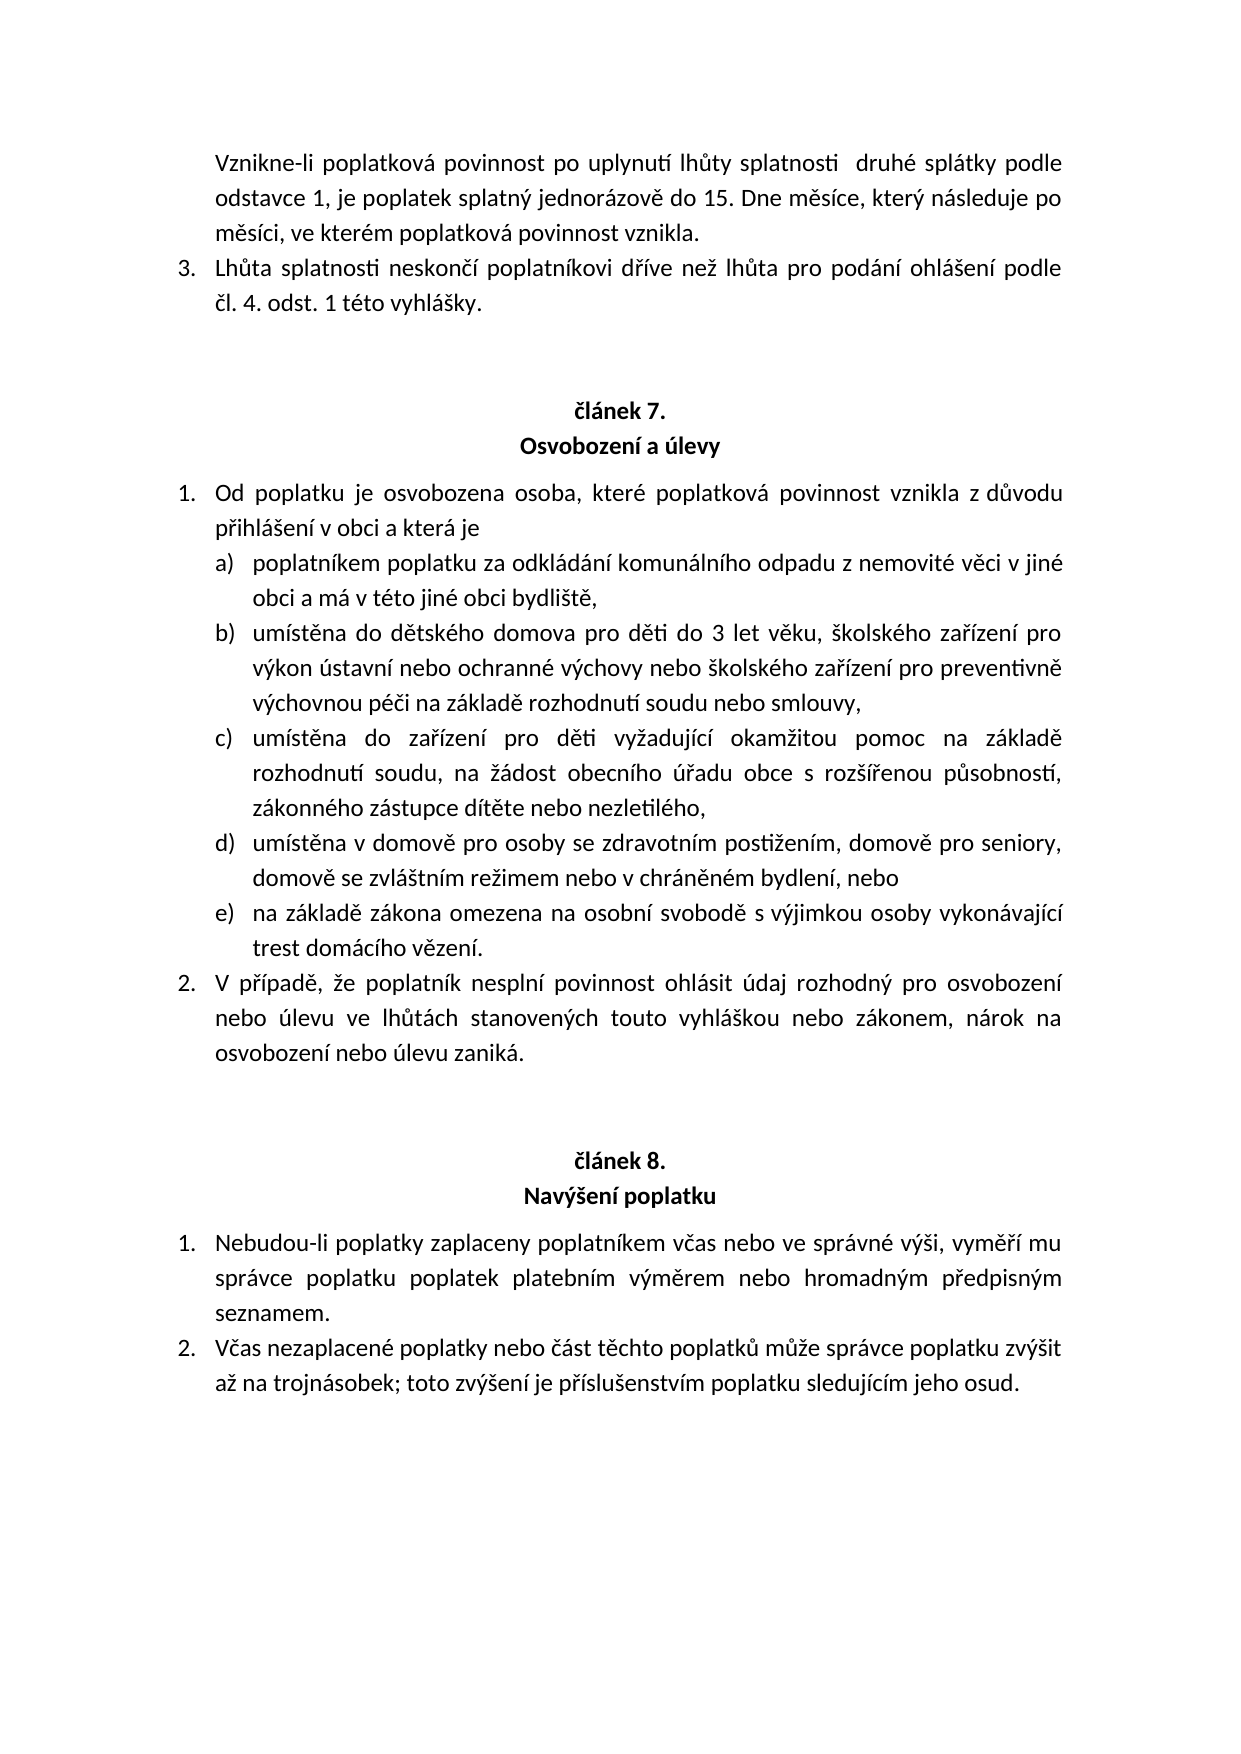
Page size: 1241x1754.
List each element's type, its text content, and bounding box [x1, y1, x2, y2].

list umístěna v domově pro osoby se zdravotním postižením, domově pro seniory, domově se zvláštním režimem nebo v chráněném bydlení, nebo [215, 828, 1063, 893]
text Navýšení poplatku [177, 1180, 1063, 1211]
list Nebudou-li poplatky zaplaceny poplatníkem včas nebo ve správné výši, vyměří mu správce poplatku poplatek platebním výměrem nebo hromadným předpisným seznamem. [177, 1228, 1063, 1328]
text článek 7. [177, 395, 1063, 426]
list Od poplatku je osvobozena osoba, které poplatková povinnost vznikla z důvodu přihlášení v obci a která je [177, 478, 1063, 543]
text článek 8. [177, 1145, 1063, 1176]
list Lhůta splatnosti neskončí poplatníkovi dříve než lhůta pro podání ohlášení podle čl. 4. odst. 1 této vyhlášky. [177, 253, 1063, 318]
list Včas nezaplacené poplatky nebo část těchto poplatků může správce poplatku zvýšit až na trojnásobek; toto zvýšení je příslušenstvím poplatku sledujícím jeho osud. [177, 1333, 1063, 1398]
list na základě zákona omezena na osobní svobodě s výjimkou osoby vykonávající trest domácího vězení. [215, 898, 1063, 963]
list umístěna do dětského domova pro děti do 3 let věku, školského zařízení pro výkon ústavní nebo ochranné výchovy nebo školského zařízení pro preventivně výchovnou péči na základě rozhodnutí soudu nebo smlouvy, [215, 618, 1063, 718]
text Osvobození a úlevy [177, 430, 1063, 461]
list umístěna do zařízení pro děti vyžadující okamžitou pomoc na základě rozhodnutí soudu, na žádost obecního úřadu obce s rozšířenou působností, zákonného zástupce dítěte nebo nezletilého, [215, 723, 1063, 823]
list poplatníkem poplatku za odkládání komunálního odpadu z nemovité věci v jiné obci a má v této jiné obci bydliště, [215, 548, 1063, 613]
list Vznikne-li poplatková povinnost po uplynutí lhůty splatnosti druhé splátky podle odstavce 1, je poplatek splatný jednorázově do 15. Dne měsíce, který následuje po měsíci, ve kterém poplatková povinnost vznikla. [177, 148, 1063, 248]
list V případě, že poplatník nesplní povinnost ohlásit údaj rozhodný pro osvobození nebo úlevu ve lhůtách stanovených touto vyhláškou nebo zákonem, nárok na osvobození nebo úlevu zaniká. [177, 968, 1063, 1068]
